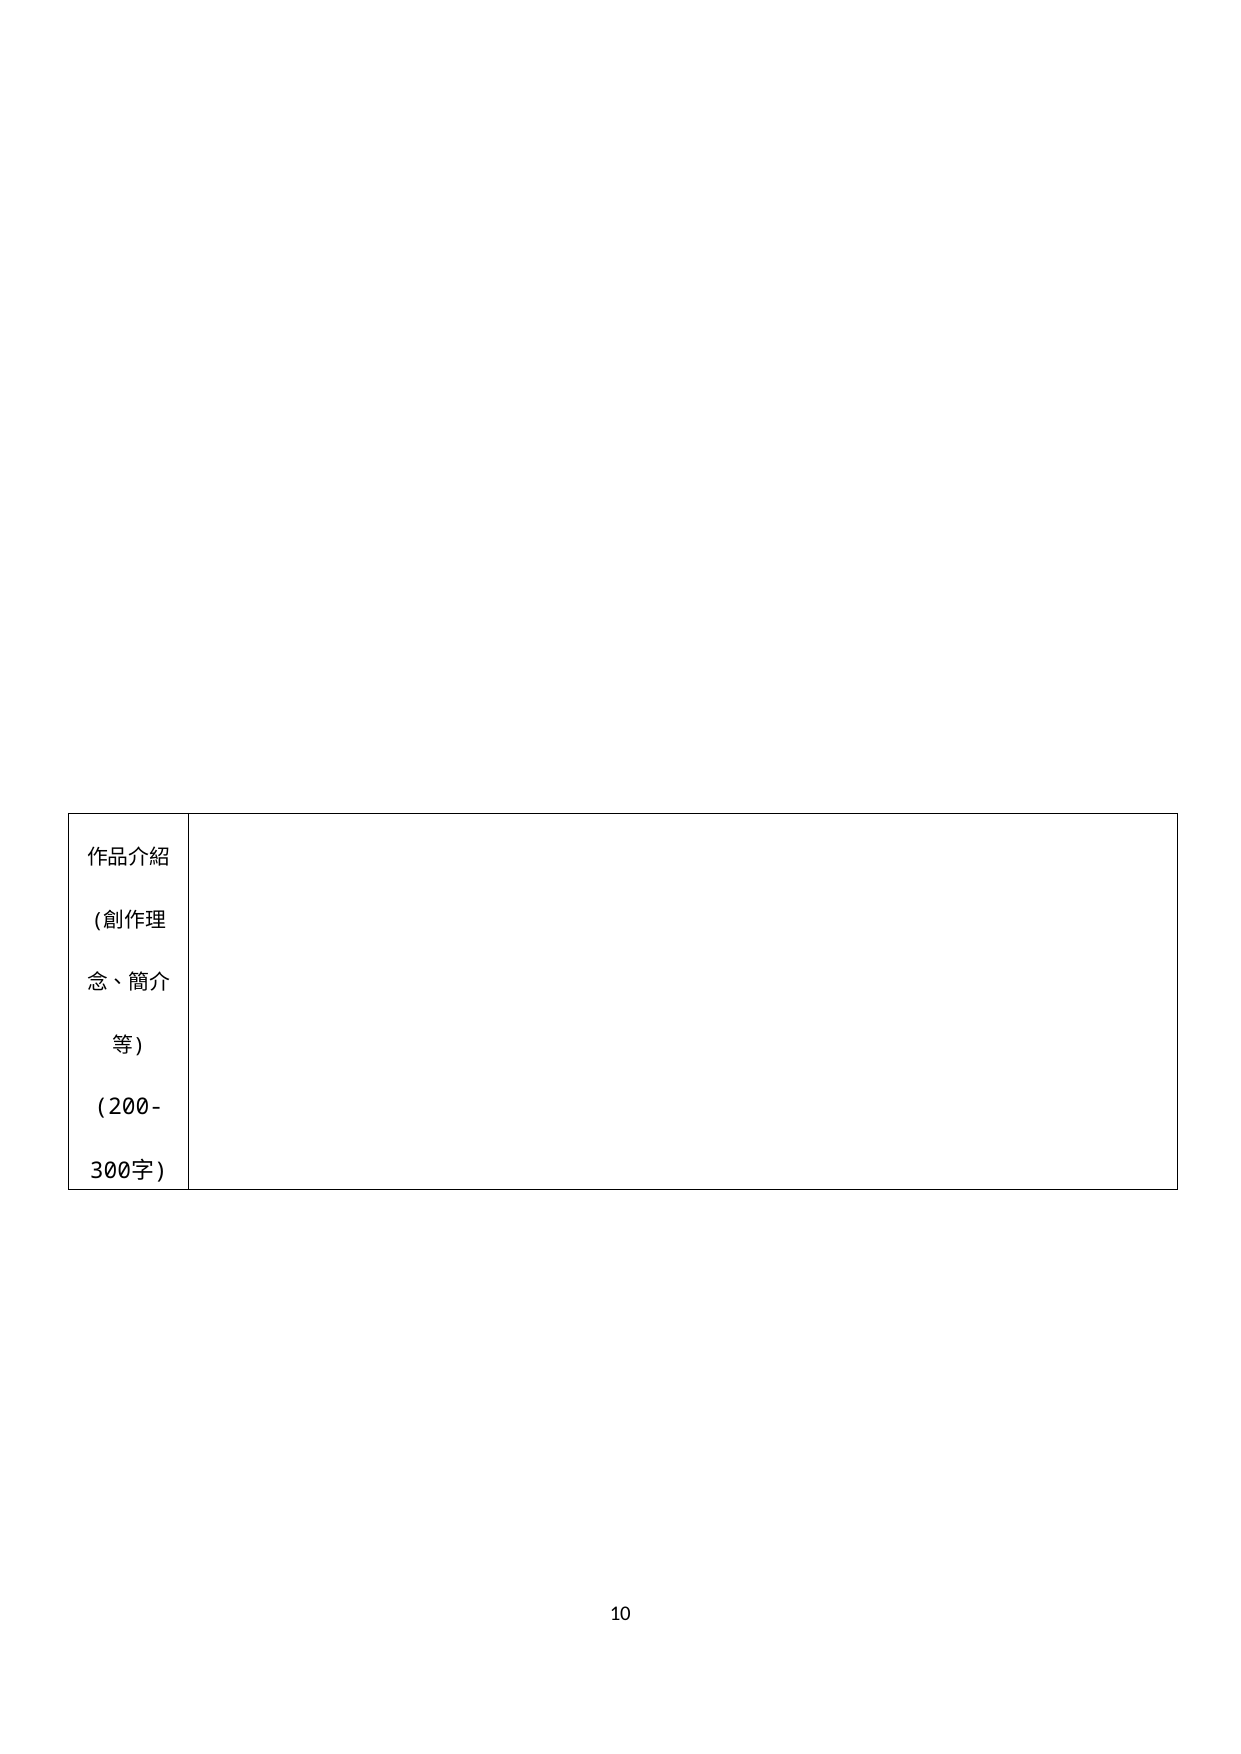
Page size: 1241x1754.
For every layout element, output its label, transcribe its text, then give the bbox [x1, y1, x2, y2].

table_cell [189, 814, 1177, 1189]
table_cell 作品介紹(創作理念、簡介等) (200-300字) [69, 814, 188, 1189]
